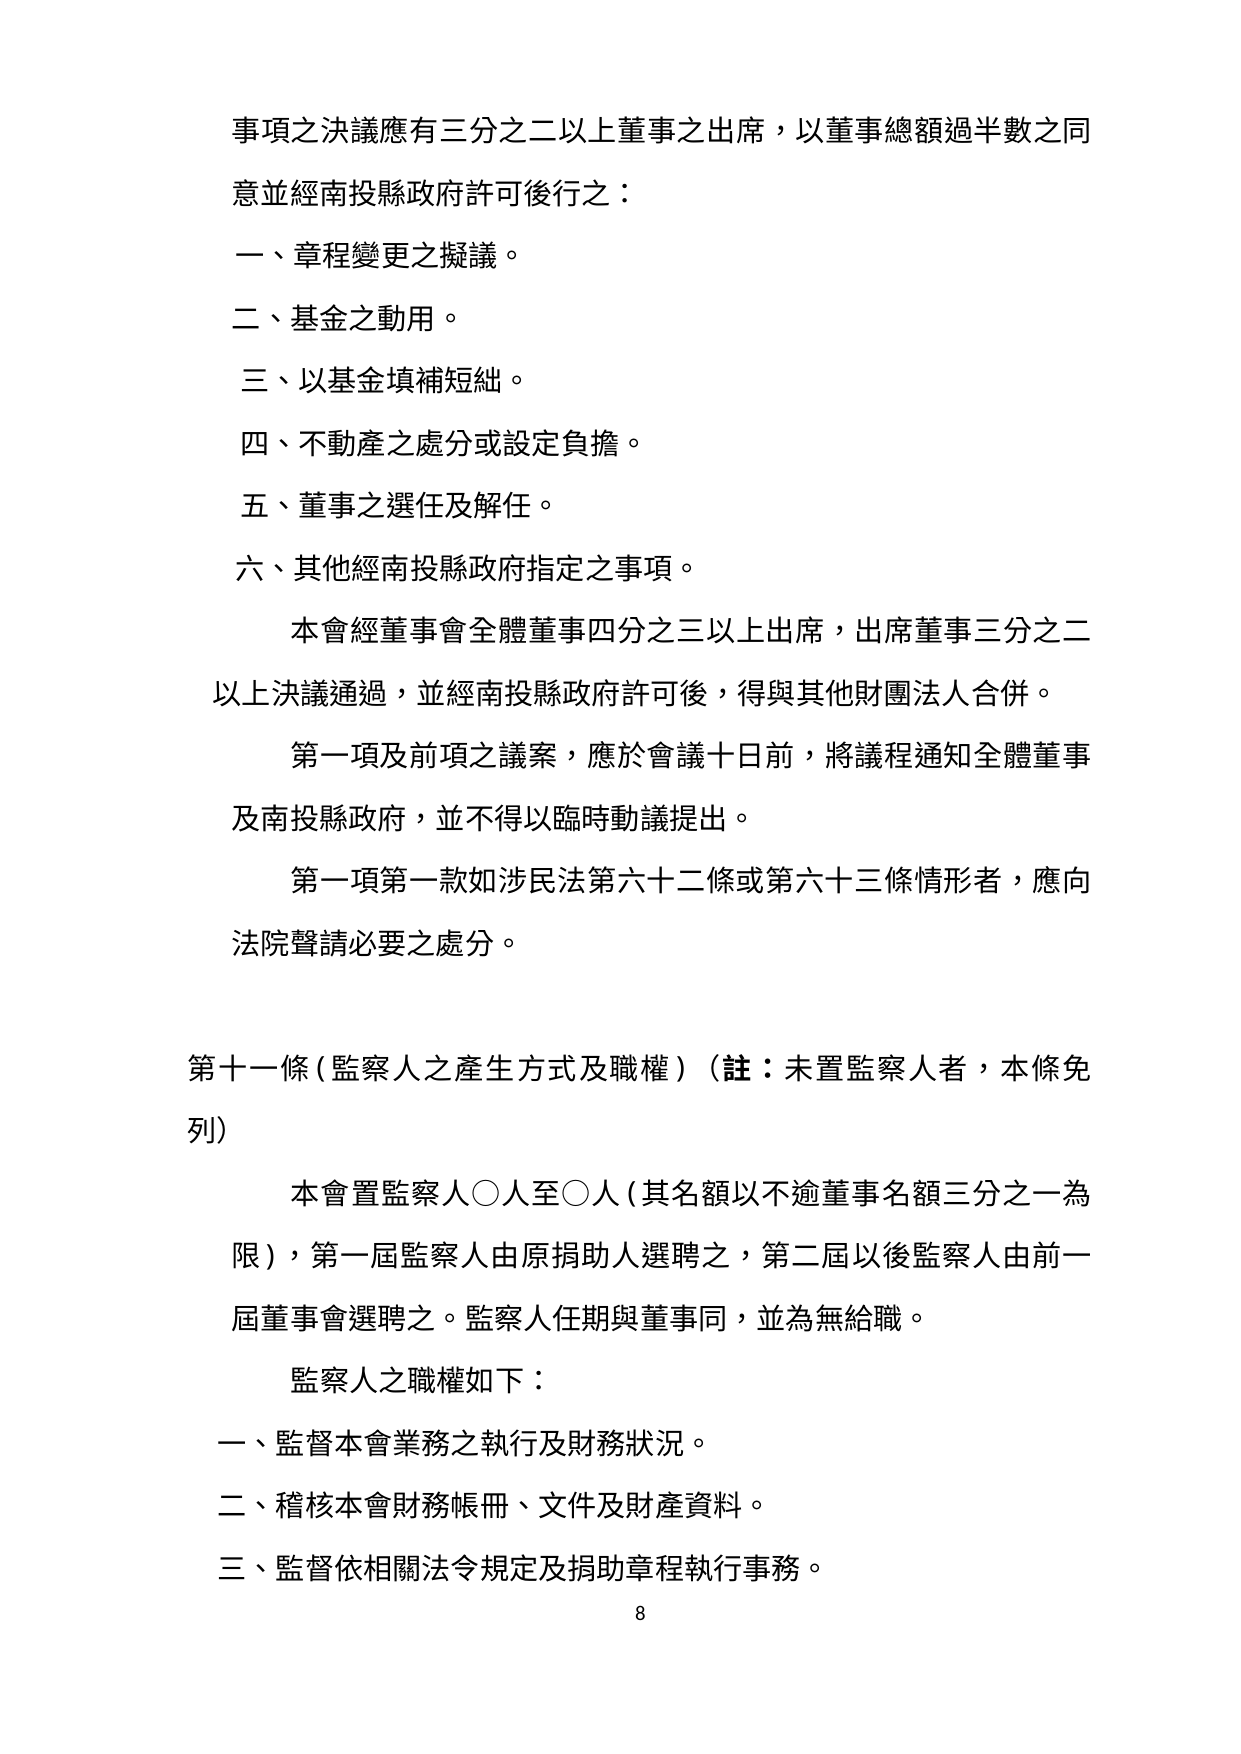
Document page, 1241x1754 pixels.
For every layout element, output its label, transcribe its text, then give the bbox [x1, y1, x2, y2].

text 事項之決議應有三分之二以上董事之出席，以董事總額過半數之同意並經南投縣政府許可後行之： [231, 87, 1093, 212]
text 六、其他經南投縣政府指定之事項。 [217, 525, 1093, 587]
text 本會置監察人○人至○人(其名額以不逾董事名額三分之一為限)，第一屆監察人由原捐助人選聘之，第二屆以後監察人由前一屆董事會選聘之。監察人任期與董事同，並為無給職。 [231, 1150, 1093, 1337]
text 一、監督本會業務之執行及財務狀況。 [217, 1400, 1093, 1462]
text 五、董事之選任及解任。 [187, 462, 1093, 525]
text 第一項及前項之議案，應於會議十日前，將議程通知全體董事及南投縣政府，並不得以臨時動議提出。 [231, 712, 1093, 837]
text 四、不動產之處分或設定負擔。 [187, 400, 1093, 462]
text 三、監督依相關法令規定及捐助章程執行事務。 [217, 1525, 1093, 1587]
text 一、章程變更之擬議。 [212, 212, 1093, 275]
text 第十一條(監察人之產生方式及職權)（註：未置監察人者，本條免列） [187, 1025, 1093, 1150]
text 本會經董事會全體董事四分之三以上出席，出席董事三分之二以上決議通過，並經南投縣政府許可後，得與其他財團法人合併。 [212, 587, 1093, 712]
text 二、稽核本會財務帳冊、文件及財產資料。 [217, 1462, 1093, 1525]
text 監察人之職權如下： [231, 1337, 1093, 1400]
text 二、基金之動用。 [216, 275, 1093, 337]
text 第一項第一款如涉民法第六十二條或第六十三條情形者，應向法院聲請必要之處分。 [231, 837, 1093, 962]
text 三、以基金填補短絀。 [187, 337, 1093, 400]
